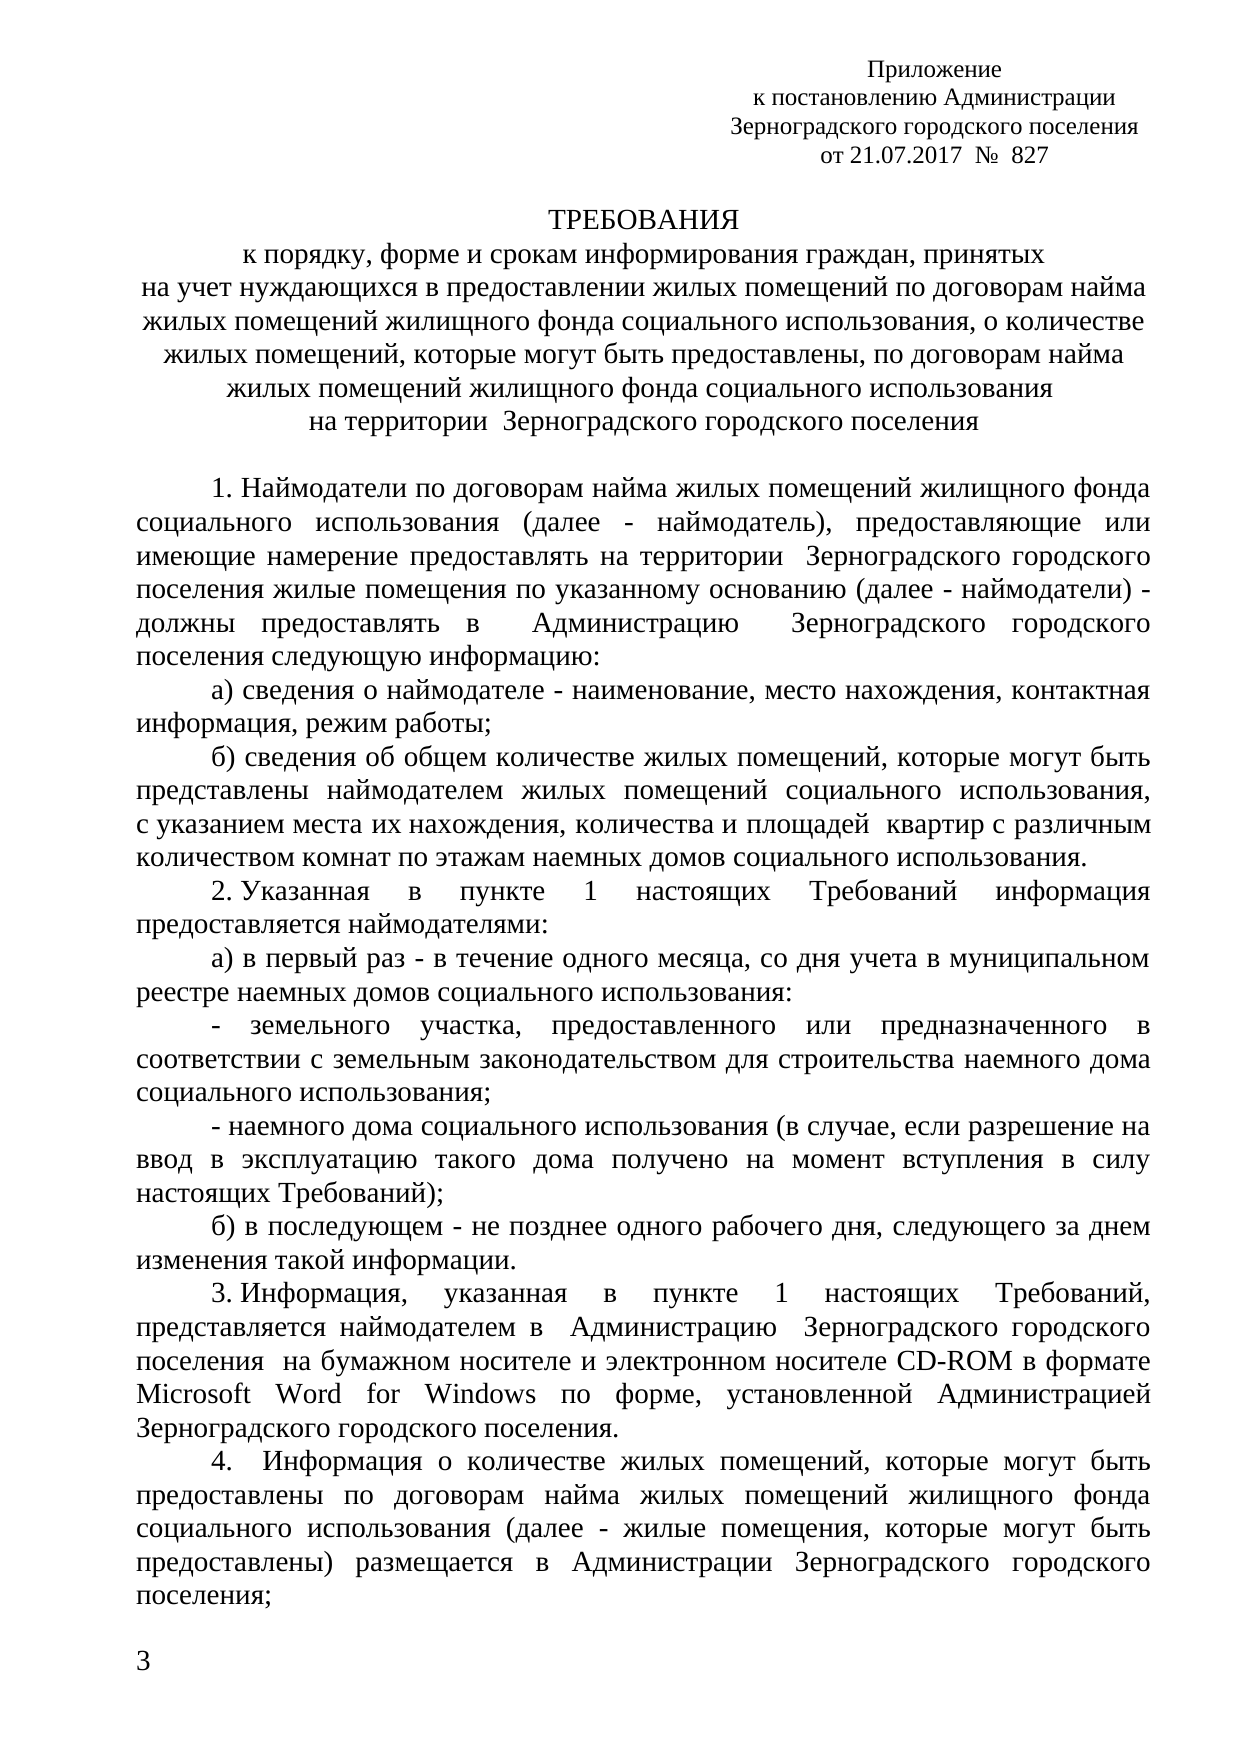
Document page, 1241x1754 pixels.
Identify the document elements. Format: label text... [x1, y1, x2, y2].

text 4. Информация о количестве жилых помещений, которые могут быть предоставлены по договорам найма жилых помещений жилищного фонда социального использования (далее - жилые помещения, которые могут быть предоставлены) размещается в Администрации Зерноградского городского поселения; [136, 1443, 1152, 1611]
text к постановлению Администрации [717, 82, 1152, 111]
text б) в последующем - не позднее одного рабочего дня, следующего за днем изменения такой информации. [136, 1208, 1152, 1276]
text Приложение [717, 54, 1152, 82]
text а) сведения о наймодателе - наименование, место нахождения, контактная информация, режим работы; [136, 672, 1152, 739]
text - наемного дома социального использования (в случае, если разрешение на ввод в эксплуатацию такого дома получено на момент вступления в силу настоящих Требований); [136, 1108, 1152, 1208]
text б) сведения об общем количестве жилых помещений, которые могут быть представлены наймодателем жилых помещений социального использования, с указанием места их нахождения, количества и площадей квартир с различным количеством комнат по этажам наемных домов социального использования. [136, 739, 1152, 873]
text 1. Наймодатели по договорам найма жилых помещений жилищного фонда социального использования (далее - наймодатель), предоставляющие или имеющие намерение предоставлять на территории Зерноградского городского поселения жилые помещения по указанному основанию (далее - наймодатели) - должны предоставлять в Администрацию Зерноградского городского поселения следующую информацию: [136, 471, 1152, 672]
text Зерноградского городского поселения [717, 111, 1152, 140]
text ТРЕБОВАНИЯ [136, 202, 1152, 236]
text на учет нуждающихся в предоставлении жилых помещений по договорам найма жилых помещений жилищного фонда социального использования, о количестве жилых помещений, которые могут быть предоставлены, по договорам найма жилых помещений жилищного фонда социального использования [136, 269, 1152, 403]
text к порядку, форме и срокам информирования граждан, принятых [136, 236, 1152, 269]
text а) в первый раз - в течение одного месяца, со дня учета в муниципальном реестре наемных домов социального использования: [136, 940, 1152, 1007]
text - земельного участка, предоставленного или предназначенного в соответствии с земельным законодательством для строительства наемного дома социального использования; [136, 1007, 1152, 1108]
text 2. Указанная в пункте 1 настоящих Требований информация предоставляется наймодателями: [136, 873, 1152, 940]
text на территории Зерноградского городского поселения [136, 403, 1152, 437]
text от 21.07.2017 № 827 [717, 140, 1152, 169]
text 3. Информация, указанная в пункте 1 настоящих Требований, представляется наймодателем в Администрацию Зерноградского городского поселения на бумажном носителе и электронном носителе СD-ROM в формате Мicrosoft Word for Windows по форме, установленной Администрацией Зерноградского городского поселения. [136, 1276, 1152, 1443]
